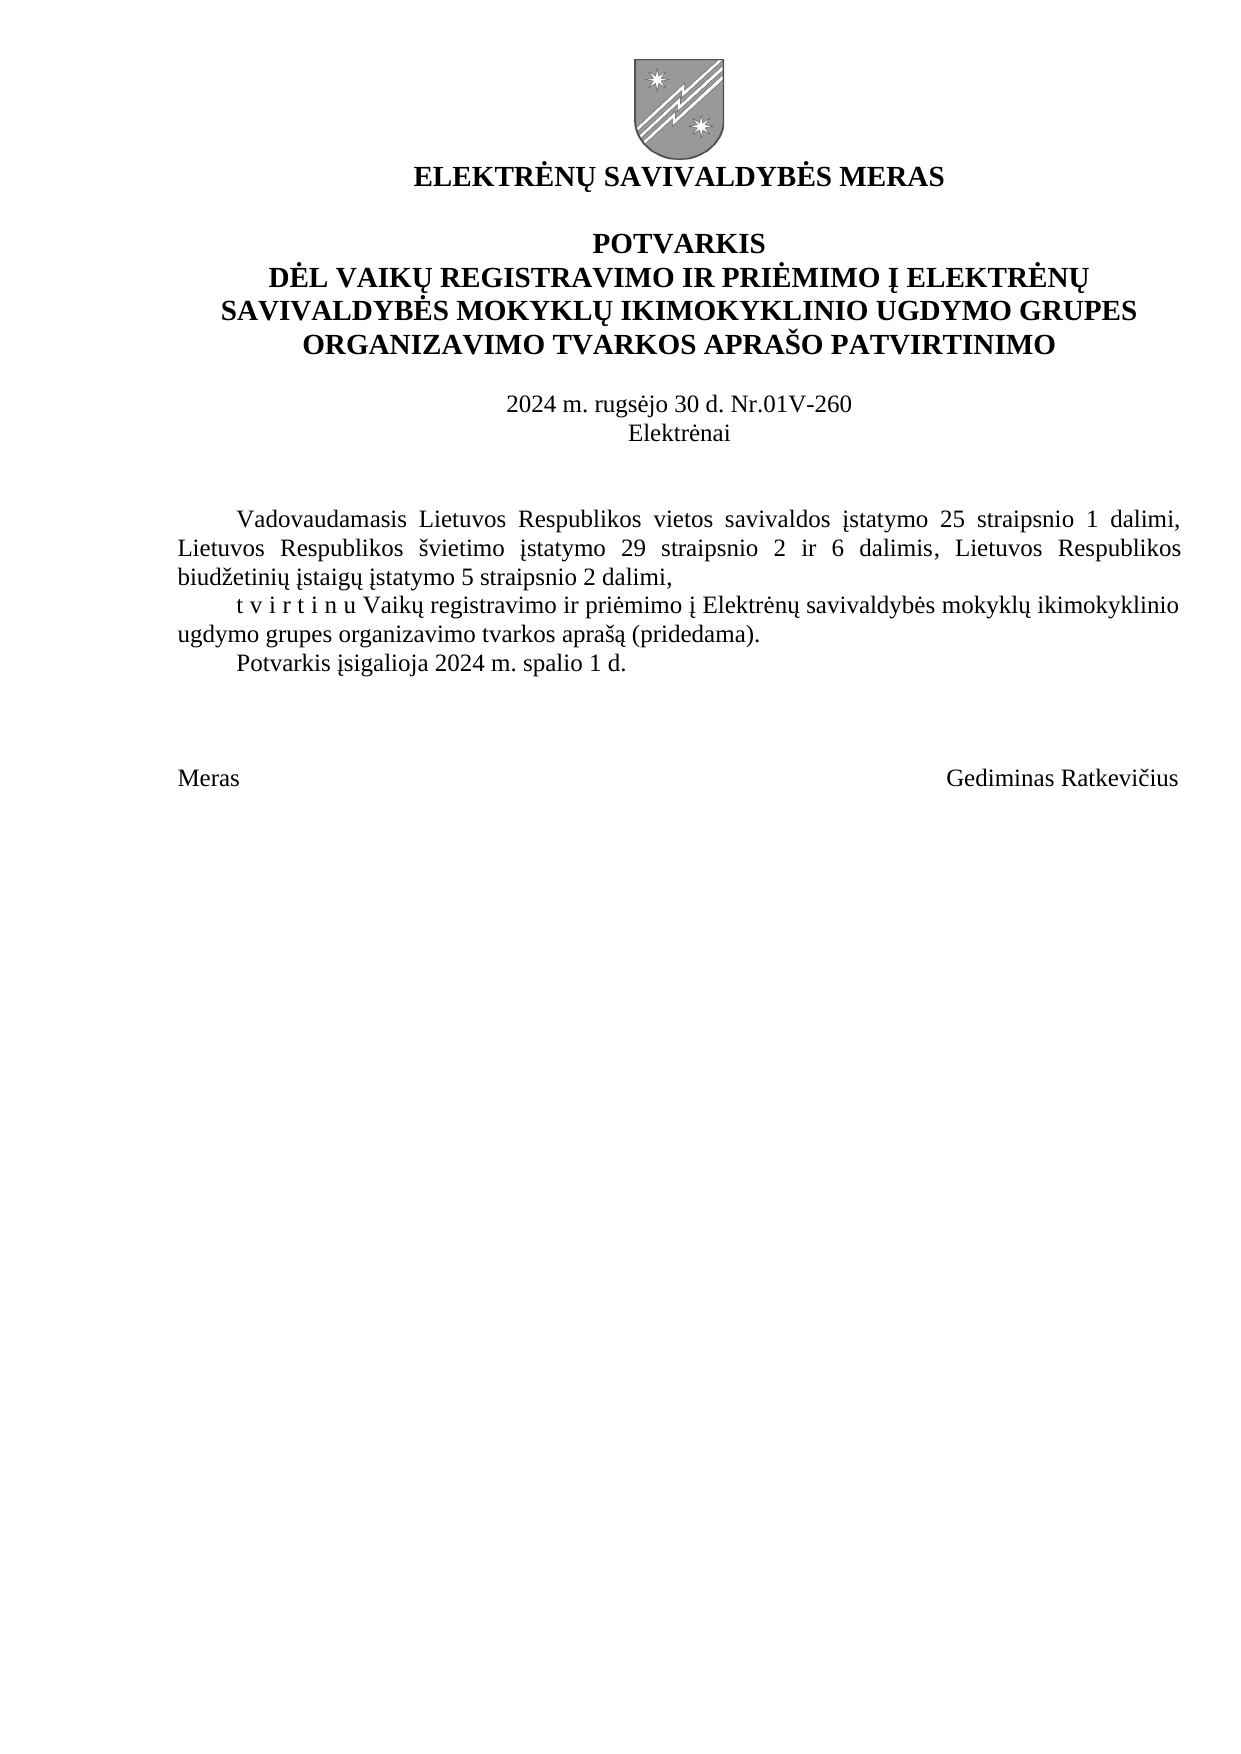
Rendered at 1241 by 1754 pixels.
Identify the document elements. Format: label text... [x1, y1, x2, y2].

text 2024 m. rugsėjo 30 d. Nr.01V-260 [177, 389, 1181, 418]
text Potvarkis įsigalioja 2024 m. spalio 1 d. [177, 648, 1181, 677]
text POTVARKIS [177, 226, 1181, 260]
text Vadovaudamasis Lietuvos Respublikos vietos savivaldos įstatymo 25 straipsnio 1 dalimi, Lietuvos Respublikos švietimo įstatymo 29 straipsnio 2 ir 6 dalimis, Lietuvos Respublikos biudžetinių įstaigų įstatymo 5 straipsnio 2 dalimi, [177, 504, 1181, 591]
subtitle ELEKTRĖNŲ SAVIVALDYBĖS MERAS [177, 159, 1181, 193]
text Elektrėnai [177, 418, 1181, 447]
text Meras Gediminas Ratkevičius [177, 763, 1181, 792]
text DĖL VAIKŲ REGISTRAVIMO IR PRIĖMIMO Į ELEKTRĖNŲ SAVIVALDYBĖS MOKYKLŲ IKIMOKYKLINIO UGDYMO GRUPES ORGANIZAVIMO TVARKOS APRAŠO PATVIRTINIMO [177, 260, 1181, 361]
text t v i r t i n u Vaikų registravimo ir priėmimo į Elektrėnų savivaldybės mokyklų ikimokyklinio ugdymo grupes organizavimo tvarkos aprašą (pridedama). [177, 591, 1181, 648]
